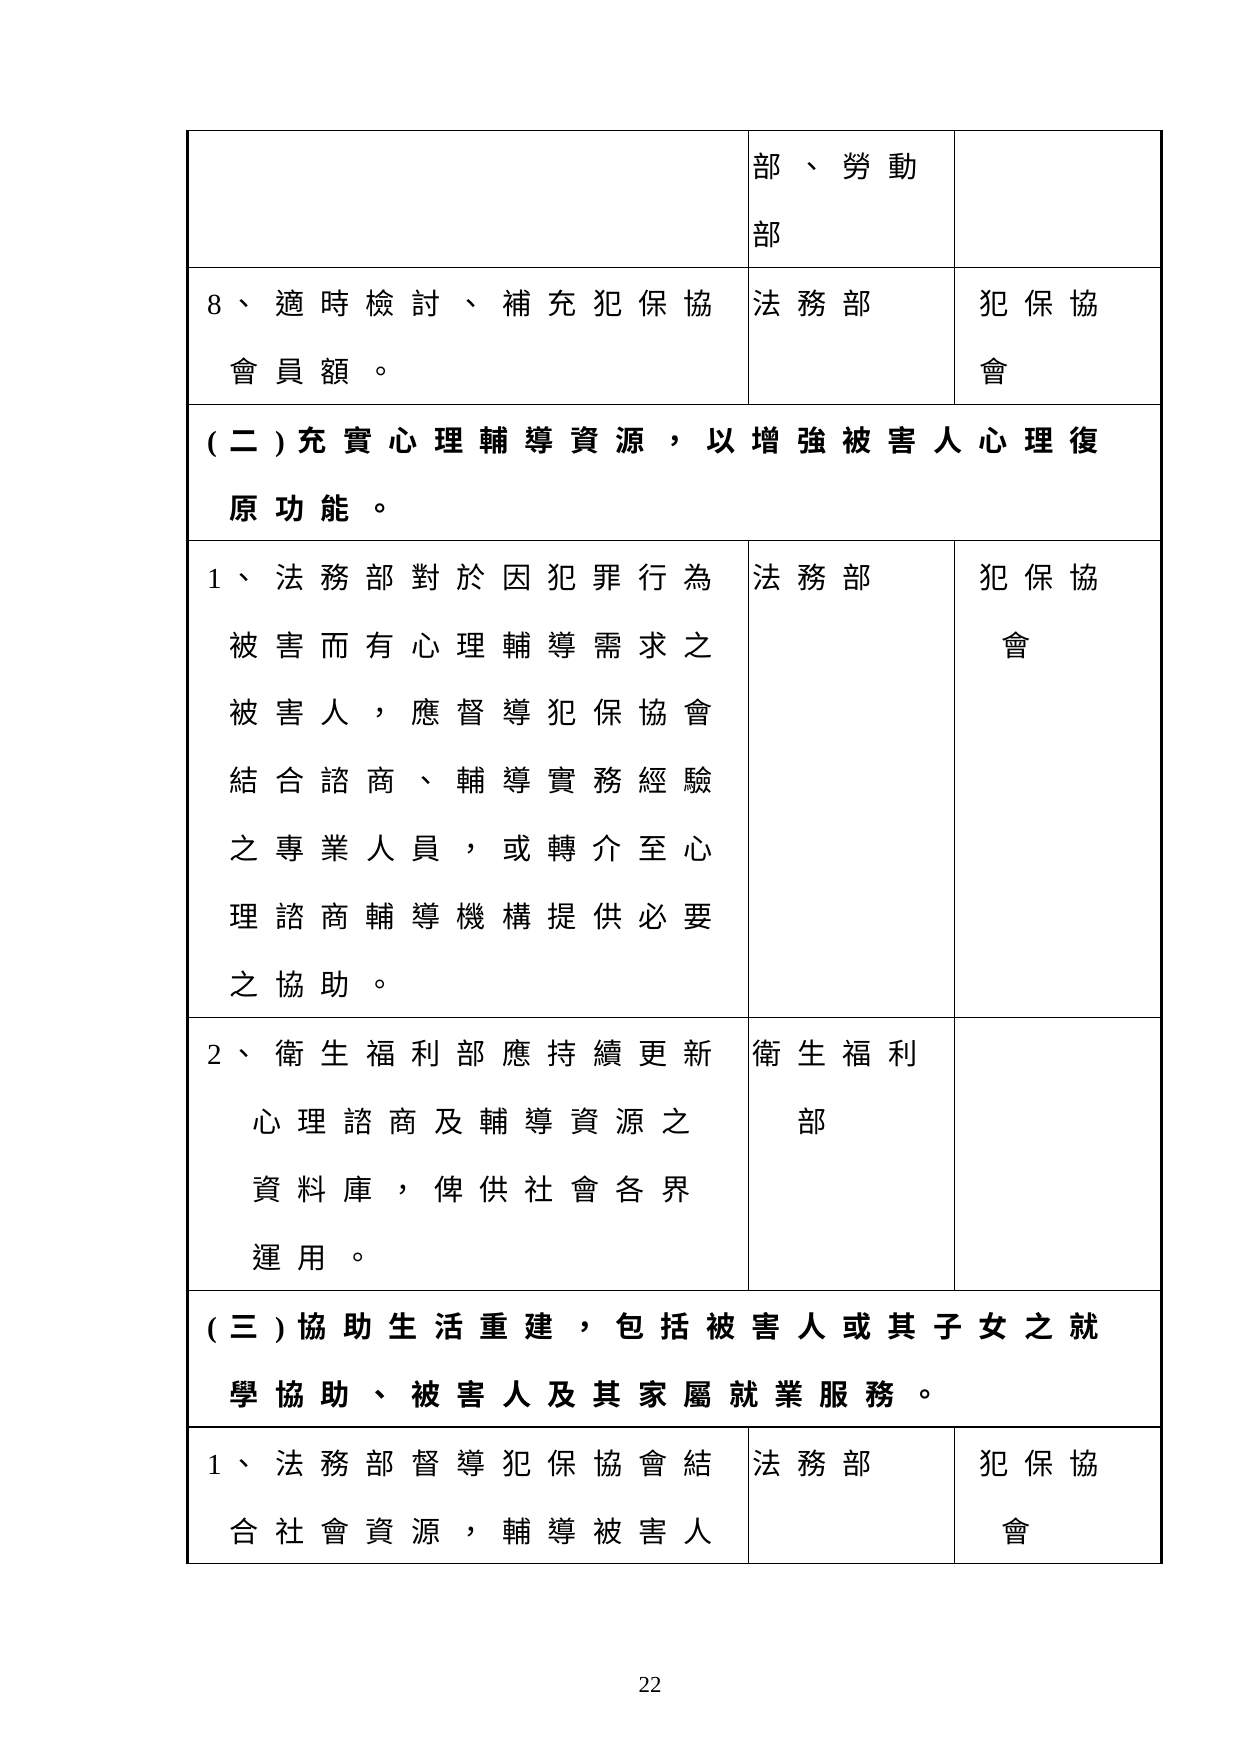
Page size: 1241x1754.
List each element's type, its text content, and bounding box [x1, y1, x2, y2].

table_cell 1、法務部對於因犯罪行為被害而有心理輔導需求之被害人，應督導犯保協會結合諮商、輔導實務經驗之專業人員，或轉介至心理諮商輔導機構提供必要之協助。 [189, 541, 748, 1017]
table_cell 8、適時檢討、補充犯保協會員額。 [189, 268, 748, 403]
table_cell 犯保協會 [955, 1428, 1160, 1563]
table_cell 法務部 [749, 541, 954, 1017]
table_cell [955, 131, 1160, 267]
table_cell 1、法務部督導犯保協會結合社會資源，輔導被害人 [189, 1428, 748, 1563]
table_cell 犯保協會 [955, 268, 1160, 403]
table_cell 法務部 [749, 268, 954, 403]
table_cell [955, 1018, 1160, 1289]
table_cell [189, 131, 748, 267]
table_cell (二)充實心理輔導資源，以增強被害人心理復原功能。 [189, 405, 1160, 540]
table_cell (三)協助生活重建，包括被害人或其子女之就學協助、被害人及其家屬就業服務。 [189, 1291, 1160, 1426]
table_cell 法務部 [749, 1428, 954, 1563]
table_cell 部、勞動部 [749, 131, 954, 267]
table_cell 犯保協會 [955, 541, 1160, 1017]
table_cell 2、衛生福利部應持續更新心理諮商及輔導資源之資料庫，俾供社會各界運用。 [189, 1018, 748, 1289]
table_cell 衛生福利部 [749, 1018, 954, 1289]
